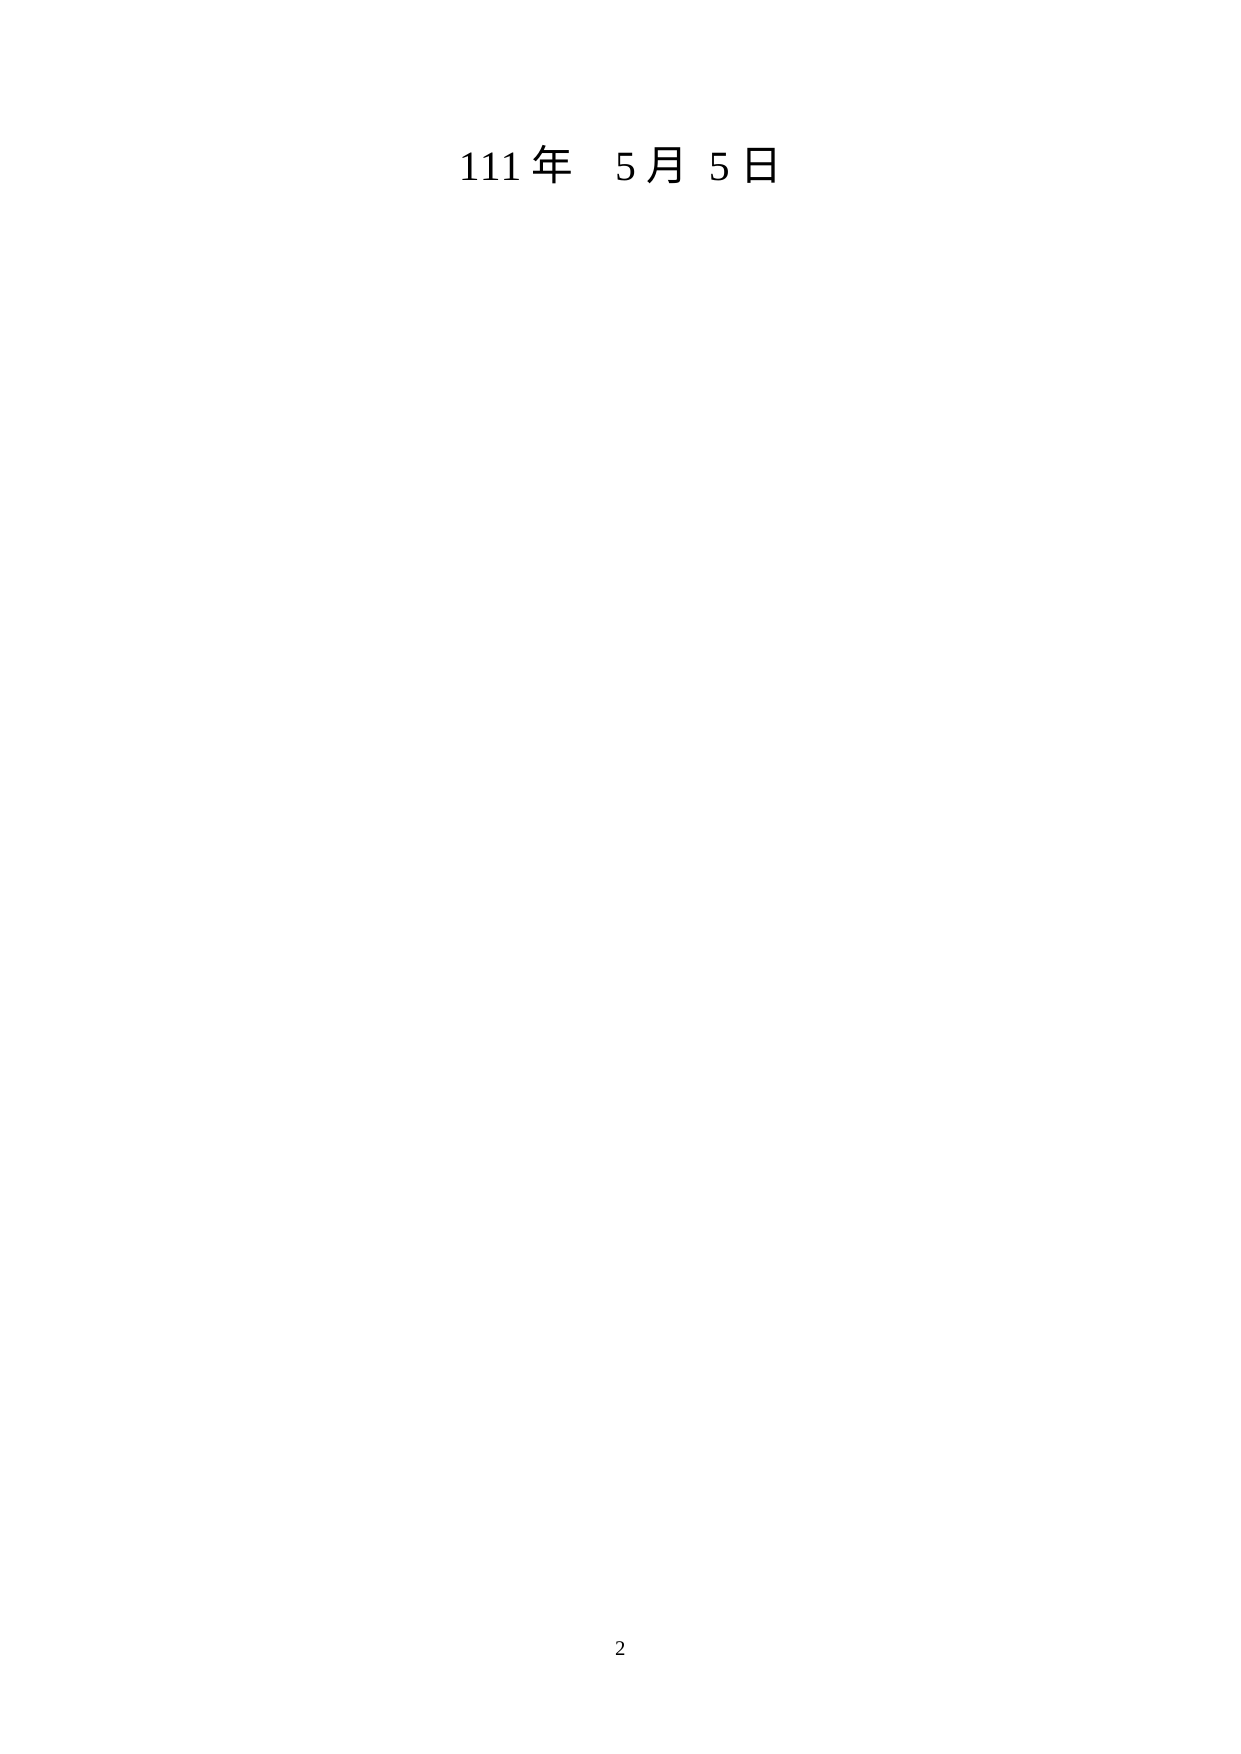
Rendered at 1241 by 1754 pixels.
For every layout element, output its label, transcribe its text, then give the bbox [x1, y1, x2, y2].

text 111 年 5 月 5 日 [120, 121, 1120, 183]
